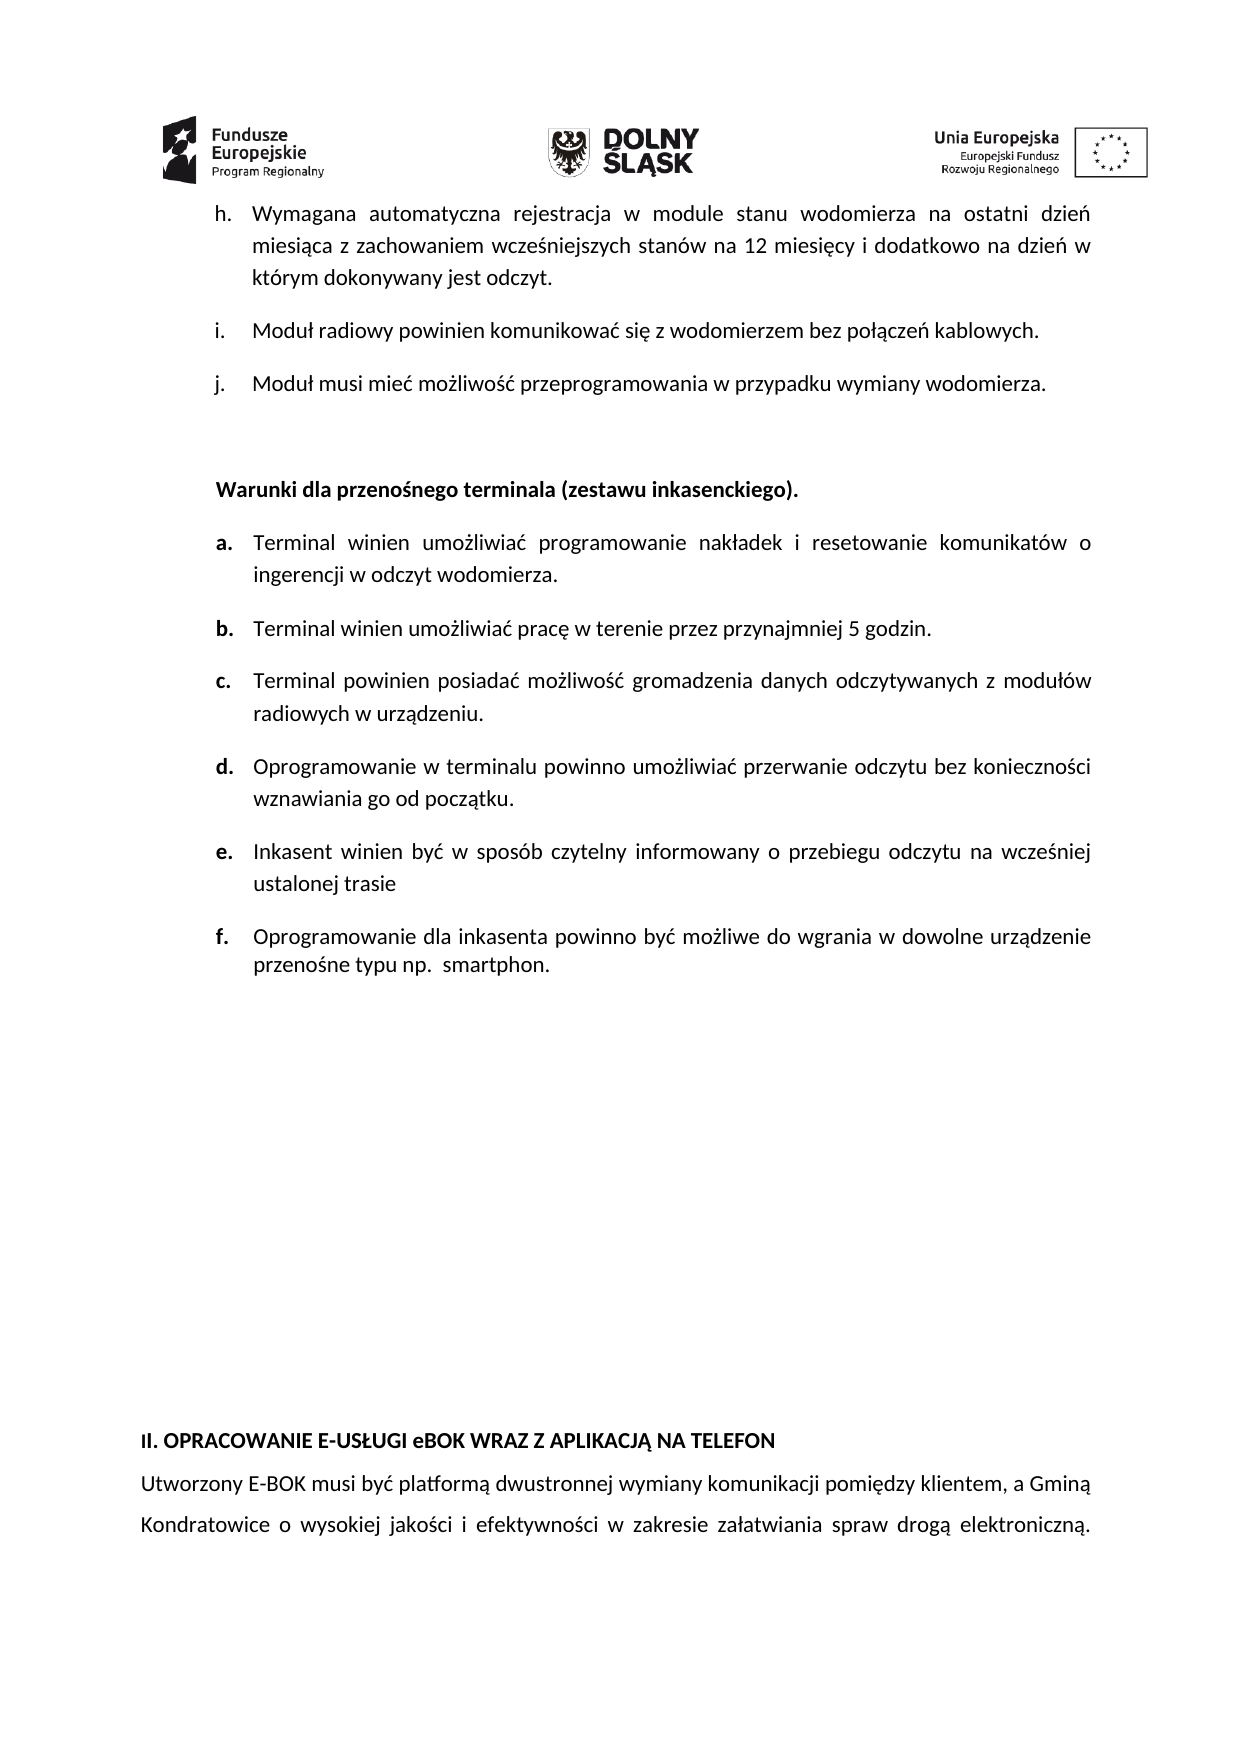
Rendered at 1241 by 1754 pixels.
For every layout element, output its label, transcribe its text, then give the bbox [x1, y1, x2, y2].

list Terminal winien umożliwiać pracę w terenie przez przynajmniej 5 godzin. [216, 614, 1093, 642]
list Terminal winien umożliwiać programowanie nakładek i resetowanie komunikatów o ingerencji w odczyt wodomierza. [216, 528, 1093, 589]
list Oprogramowanie w terminalu powinno umożliwiać przerwanie odczytu bez konieczności wznawiania go od początku. [216, 752, 1093, 812]
list Moduł radiowy powinien komunikować się z wodomierzem bez połączeń kablowych. [214, 316, 1093, 344]
list Moduł musi mieć możliwość przeprogramowania w przypadku wymiany wodomierza. [214, 369, 1093, 397]
list Warunki dla przenośnego terminala (zestawu inkasenckiego). [178, 475, 1093, 503]
list Wymagana automatyczna rejestracja w module stanu wodomierza na ostatni dzień miesiąca z zachowaniem wcześniejszych stanów na 12 miesięcy i dodatkowo na dzień w którym dokonywany jest odczyt. [214, 199, 1093, 291]
list Terminal powinien posiadać możliwość gromadzenia danych odczytywanych z modułów radiowych w urządzeniu. [216, 667, 1093, 727]
list Inkasent winien być w sposób czytelny informowany o przebiegu odczytu na wcześniej ustalonej trasie [216, 837, 1093, 897]
text Utworzony E-BOK musi być platformą dwustronnej wymiany komunikacji pomiędzy klientem, a Gminą Kondratowice o wysokiej jakości i efektywności w zakresie załatwiania spraw drogą elektroniczną. [141, 1469, 1093, 1539]
list Oprogramowanie dla inkasenta powinno być możliwe do wgrania w dowolne urządzenie przenośne typu np. smartphon. [216, 922, 1093, 978]
text II. OPRACOWANIE E-USŁUGI eBOK WRAZ Z APLIKACJĄ NA TELEFON [141, 1427, 1093, 1455]
picture [140, 101, 1169, 199]
